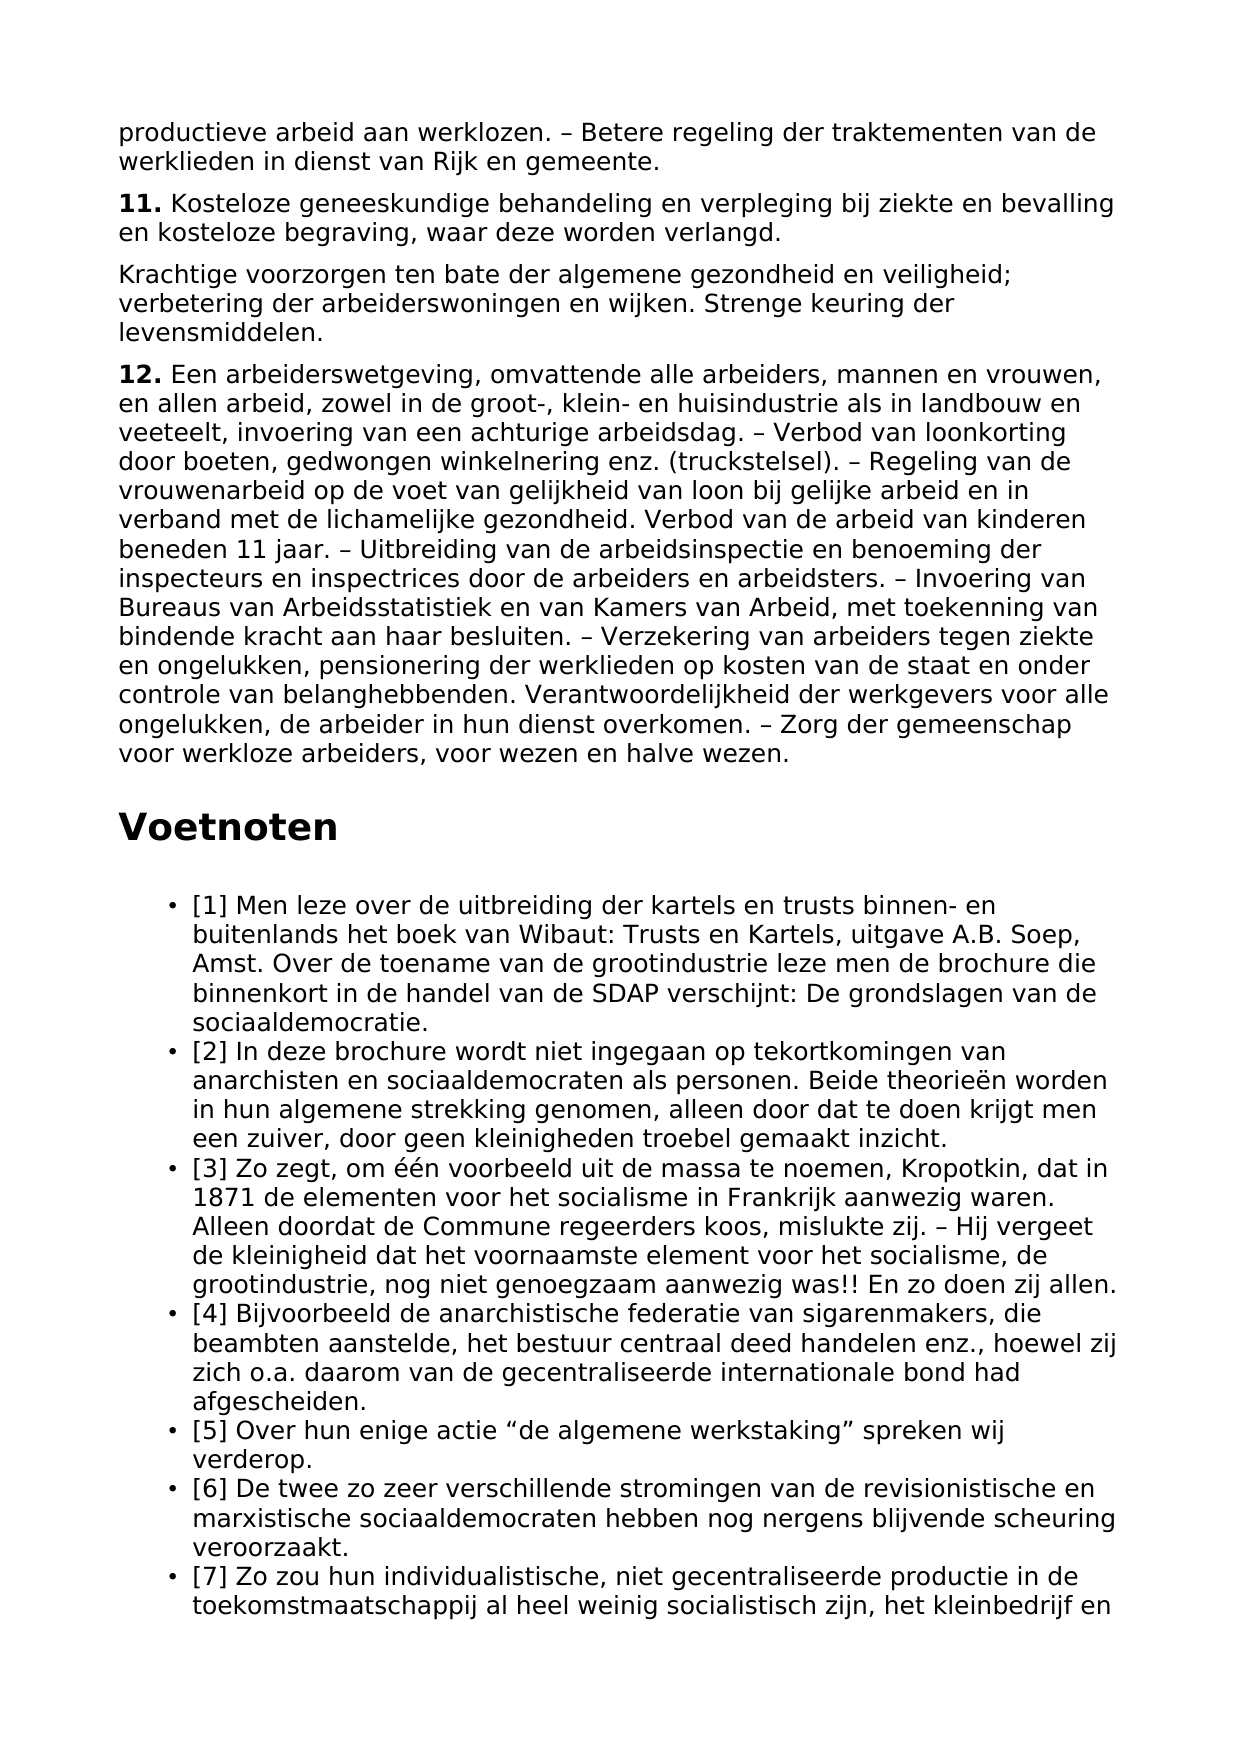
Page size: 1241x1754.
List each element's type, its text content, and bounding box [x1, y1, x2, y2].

text 12. Een arbeiderswetgeving, omvattende alle arbeiders, mannen en vrouwen, en allen arbeid, zowel in de groot-, klein- en huisindustrie als in landbouw en veeteelt, invoering van een achturige arbeidsdag. – Verbod van loonkorting door boeten, gedwongen winkelnering enz. (truckstelsel). – Regeling van de vrouwenarbeid op de voet van gelijkheid van loon bij gelijke arbeid en in verband met de lichamelijke gezondheid. Verbod van de arbeid van kinderen beneden 11 jaar. – Uitbreiding van de arbeidsinspectie en benoeming der inspecteurs en inspectrices door de arbeiders en arbeidsters. – Invoering van Bureaus van Arbeidsstatistiek en van Kamers van Arbeid, met toekenning van bindende kracht aan haar besluiten. – Verzekering van arbeiders tegen ziekte en ongelukken, pensionering der werklieden op kosten van de staat en onder controle van belanghebbenden. Verantwoordelijkheid der werkgevers voor alle ongelukken, de arbeider in hun dienst overkomen. – Zorg der gemeenschap voor werkloze arbeiders, voor wezen en halve wezen. [118, 360, 1122, 768]
list [5] Over hun enige actie “de algemene werkstaking” spreken wij verderop. [177, 1416, 1122, 1474]
subtitle Voetnoten [118, 806, 1122, 849]
text 11. Kosteloze geneeskundige behandeling en verpleging bij ziekte en bevalling en kosteloze begraving, waar deze worden verlangd. [118, 189, 1122, 247]
list [7] Zo zou hun individualistische, niet gecentraliseerde productie in de toekomstmaatschappij al heel weinig socialistisch zijn, het kleinbedrijf en [177, 1562, 1122, 1620]
list [2] In deze brochure wordt niet ingegaan op tekortkomingen van anarchisten en sociaaldemocraten als personen. Beide theorieën worden in hun algemene strekking genomen, alleen door dat te doen krijgt men een zuiver, door geen kleinigheden troebel gemaakt inzicht. [177, 1037, 1122, 1154]
list [4] Bijvoorbeeld de anarchistische federatie van sigarenmakers, die beambten aanstelde, het bestuur centraal deed handelen enz., hoewel zij zich o.a. daarom van de gecentraliseerde internationale bond had afgescheiden. [177, 1299, 1122, 1416]
list [1] Men leze over de uitbreiding der kartels en trusts binnen- en buitenlands het boek van Wibaut: Trusts en Kartels, uitgave A.B. Soep, Amst. Over de toename van de grootindustrie leze men de brochure die binnenkort in de handel van de SDAP verschijnt: De grondslagen van de sociaaldemocratie. [177, 891, 1122, 1037]
list [3] Zo zegt, om één voorbeeld uit de massa te noemen, Kropotkin, dat in 1871 de elementen voor het socialisme in Frankrijk aanwezig waren. Alleen doordat de Commune regeerders koos, mislukte zij. – Hij vergeet de kleinigheid dat het voornaamste element voor het socialisme, de grootindustrie, nog niet genoegzaam aanwezig was!! En zo doen zij allen. [177, 1154, 1122, 1299]
text Krachtige voorzorgen ten bate der algemene gezondheid en veiligheid; verbetering der arbeiderswoningen en wijken. Strenge keuring der levensmiddelen. [118, 260, 1122, 347]
list [6] De twee zo zeer verschillende stromingen van de revisionistische en marxistische sociaaldemocraten hebben nog nergens blijvende scheuring veroorzaakt. [177, 1474, 1122, 1562]
text productieve arbeid aan werklozen. – Betere regeling der traktementen van de werklieden in dienst van Rijk en gemeente. [118, 118, 1122, 176]
